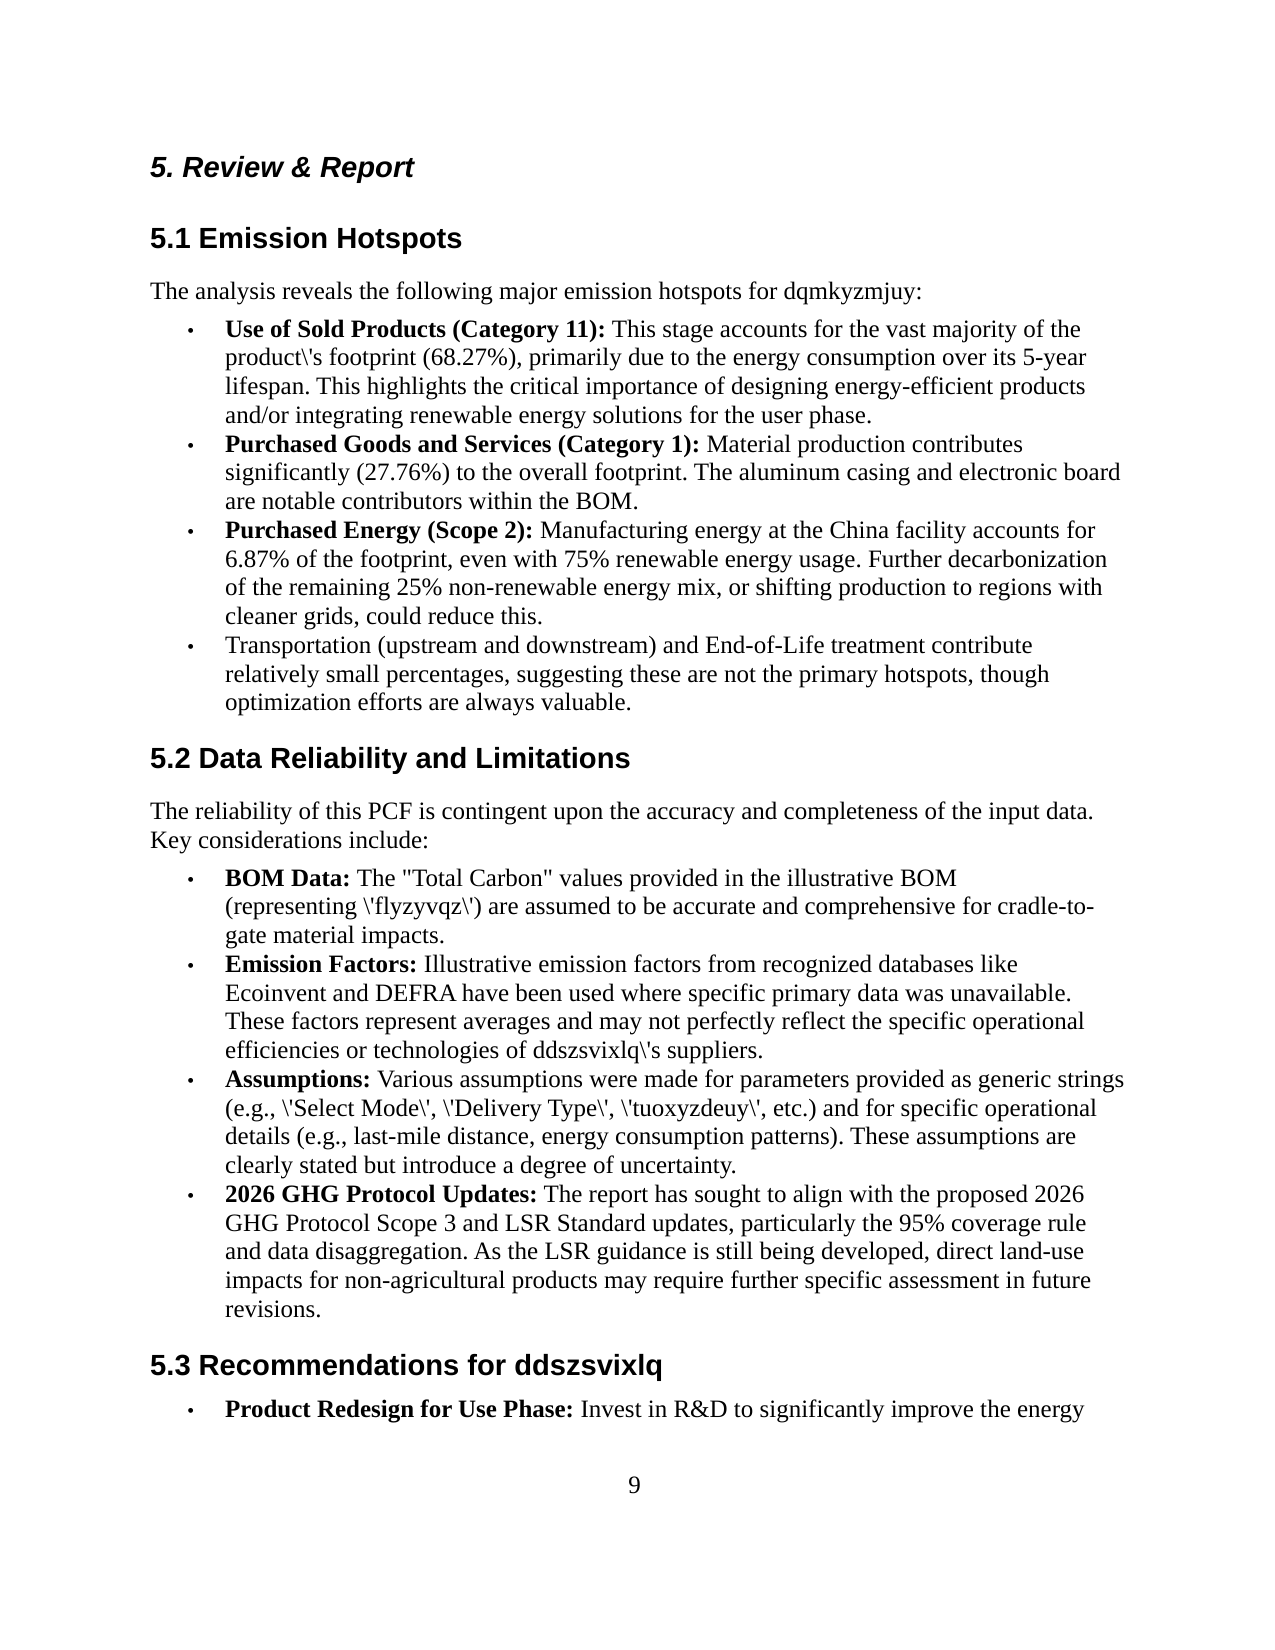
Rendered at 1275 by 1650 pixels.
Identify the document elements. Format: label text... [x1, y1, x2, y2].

list BOM Data: The "Total Carbon" values provided in the illustrative BOM (representing \'flyzyvqz\') are assumed to be accurate and comprehensive for cradle-to-gate material impacts. [187, 863, 1125, 949]
list Product Redesign for Use Phase: Invest in R&D to significantly improve the energy [187, 1394, 1125, 1422]
subtitle 5.2 Data Reliability and Limitations [150, 741, 1125, 775]
list Transportation (upstream and downstream) and End-of-Life treatment contribute relatively small percentages, suggesting these are not the primary hotspots, though optimization efforts are always valuable. [187, 630, 1125, 716]
list Purchased Energy (Scope 2): Manufacturing energy at the China facility accounts for 6.87% of the footprint, even with 75% renewable energy usage. Further decarbonization of the remaining 25% non-renewable energy mix, or shifting production to regions with cleaner grids, could reduce this. [187, 515, 1125, 630]
text The reliability of this PCF is contingent upon the accuracy and completeness of the input data. Key considerations include: [150, 796, 1125, 854]
list Purchased Goods and Services (Category 1): Material production contributes significantly (27.76%) to the overall footprint. The aluminum casing and electronic board are notable contributors within the BOM. [187, 429, 1125, 515]
subtitle 5.3 Recommendations for ddszsvixlq [150, 1348, 1125, 1381]
subtitle 5. Review & Report [150, 150, 1125, 183]
text The analysis reveals the following major emission hotspots for dqmkyzmjuy: [150, 276, 1125, 305]
list 2026 GHG Protocol Updates: The report has sought to align with the proposed 2026 GHG Protocol Scope 3 and LSR Standard updates, particularly the 95% coverage rule and data disaggregation. As the LSR guidance is still being developed, direct land-use impacts for non-agricultural products may require further specific assessment in future revisions. [187, 1179, 1125, 1323]
list Assumptions: Various assumptions were made for parameters provided as generic strings (e.g., \'Select Mode\', \'Delivery Type\', \'tuoxyzdeuy\', etc.) and for specific operational details (e.g., last-mile distance, energy consumption patterns). These assumptions are clearly stated but introduce a degree of uncertainty. [187, 1064, 1125, 1179]
list Use of Sold Products (Category 11): This stage accounts for the vast majority of the product\'s footprint (68.27%), primarily due to the energy consumption over its 5-year lifespan. This highlights the critical importance of designing energy-efficient products and/or integrating renewable energy solutions for the user phase. [187, 314, 1125, 429]
list Emission Factors: Illustrative emission factors from recognized databases like Ecoinvent and DEFRA have been used where specific primary data was unavailable. These factors represent averages and may not perfectly reflect the specific operational efficiencies or technologies of ddszsvixlq\'s suppliers. [187, 949, 1125, 1064]
subtitle 5.1 Emission Hotspots [150, 221, 1125, 254]
